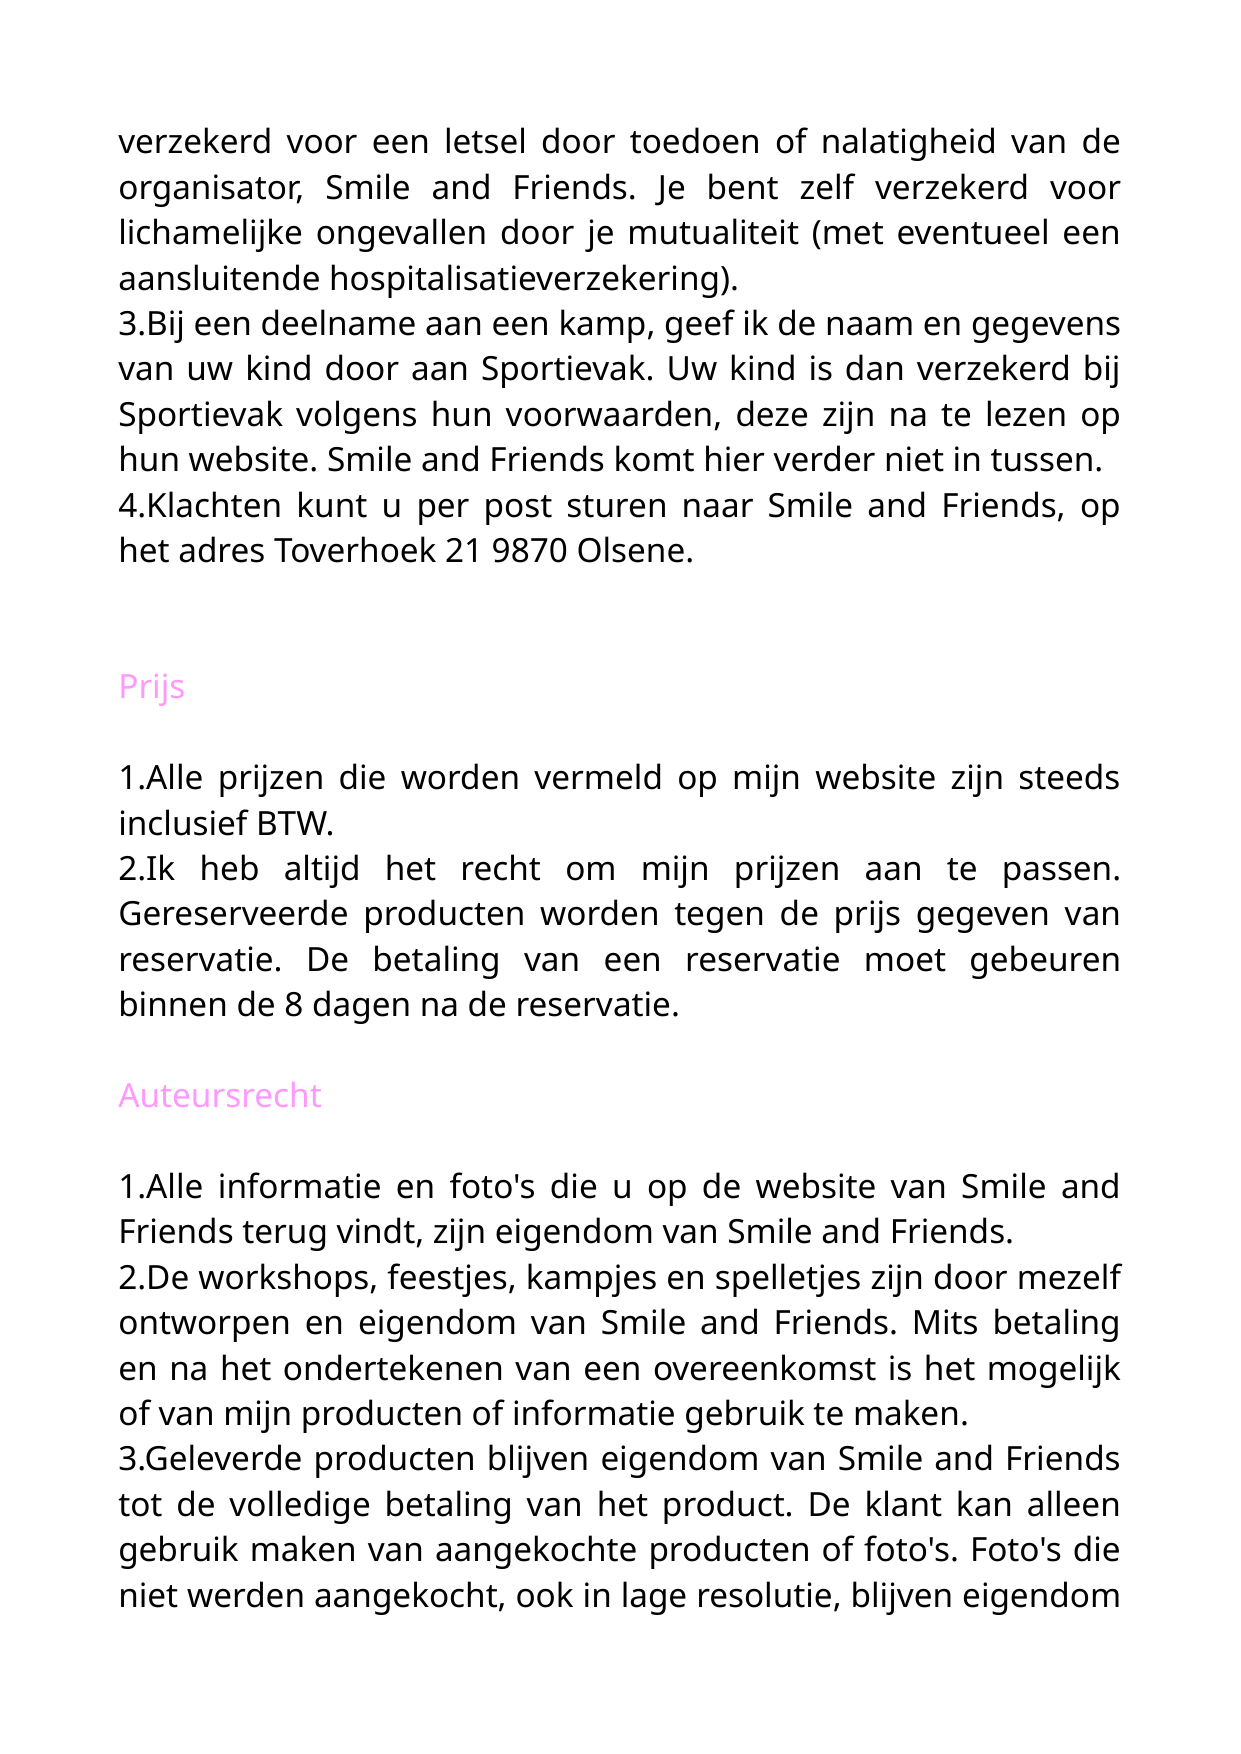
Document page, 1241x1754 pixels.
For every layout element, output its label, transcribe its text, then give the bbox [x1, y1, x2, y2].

text 2.De workshops, feestjes, kampjes en spelletjes zijn door mezelf ontworpen en eigendom van Smile and Friends. Mits betaling en na het ondertekenen van een overeenkomst is het mogelijk of van mijn producten of informatie gebruik te maken. [118, 1253, 1122, 1435]
text 2.Ik heb altijd het recht om mijn prijzen aan te passen. Gereserveerde producten worden tegen de prijs gegeven van reservatie. De betaling van een reservatie moet gebeuren binnen de 8 dagen na de reservatie. [118, 845, 1122, 1026]
text 4.Klachten kunt u per post sturen naar Smile and Friends, op het adres Toverhoek 21 9870 Olsene. [118, 481, 1122, 572]
text Prijs [118, 663, 1122, 708]
text Auteursrecht [118, 1072, 1122, 1117]
text 3.Geleverde producten blijven eigendom van Smile and Friends tot de volledige betaling van het product. De klant kan alleen gebruik maken van aangekochte producten of foto's. Foto's die niet werden aangekocht, ook in lage resolutie, blijven eigendom [118, 1435, 1122, 1617]
text 1.Alle prijzen die worden vermeld op mijn website zijn steeds inclusief BTW. [118, 754, 1122, 845]
text verzekerd voor een letsel door toedoen of nalatigheid van de organisator, Smile and Friends. Je bent zelf verzekerd voor lichamelijke ongevallen door je mutualiteit (met eventueel een aansluitende hospitalisatieverzekering). [118, 118, 1122, 300]
text 1.Alle informatie en foto's die u op de website van Smile and Friends terug vindt, zijn eigendom van Smile and Friends. [118, 1163, 1122, 1253]
text 3.Bij een deelname aan een kamp, geef ik de naam en gegevens van uw kind door aan Sportievak. Uw kind is dan verzekerd bij Sportievak volgens hun voorwaarden, deze zijn na te lezen op hun website. Smile and Friends komt hier verder niet in tussen. [118, 300, 1122, 481]
